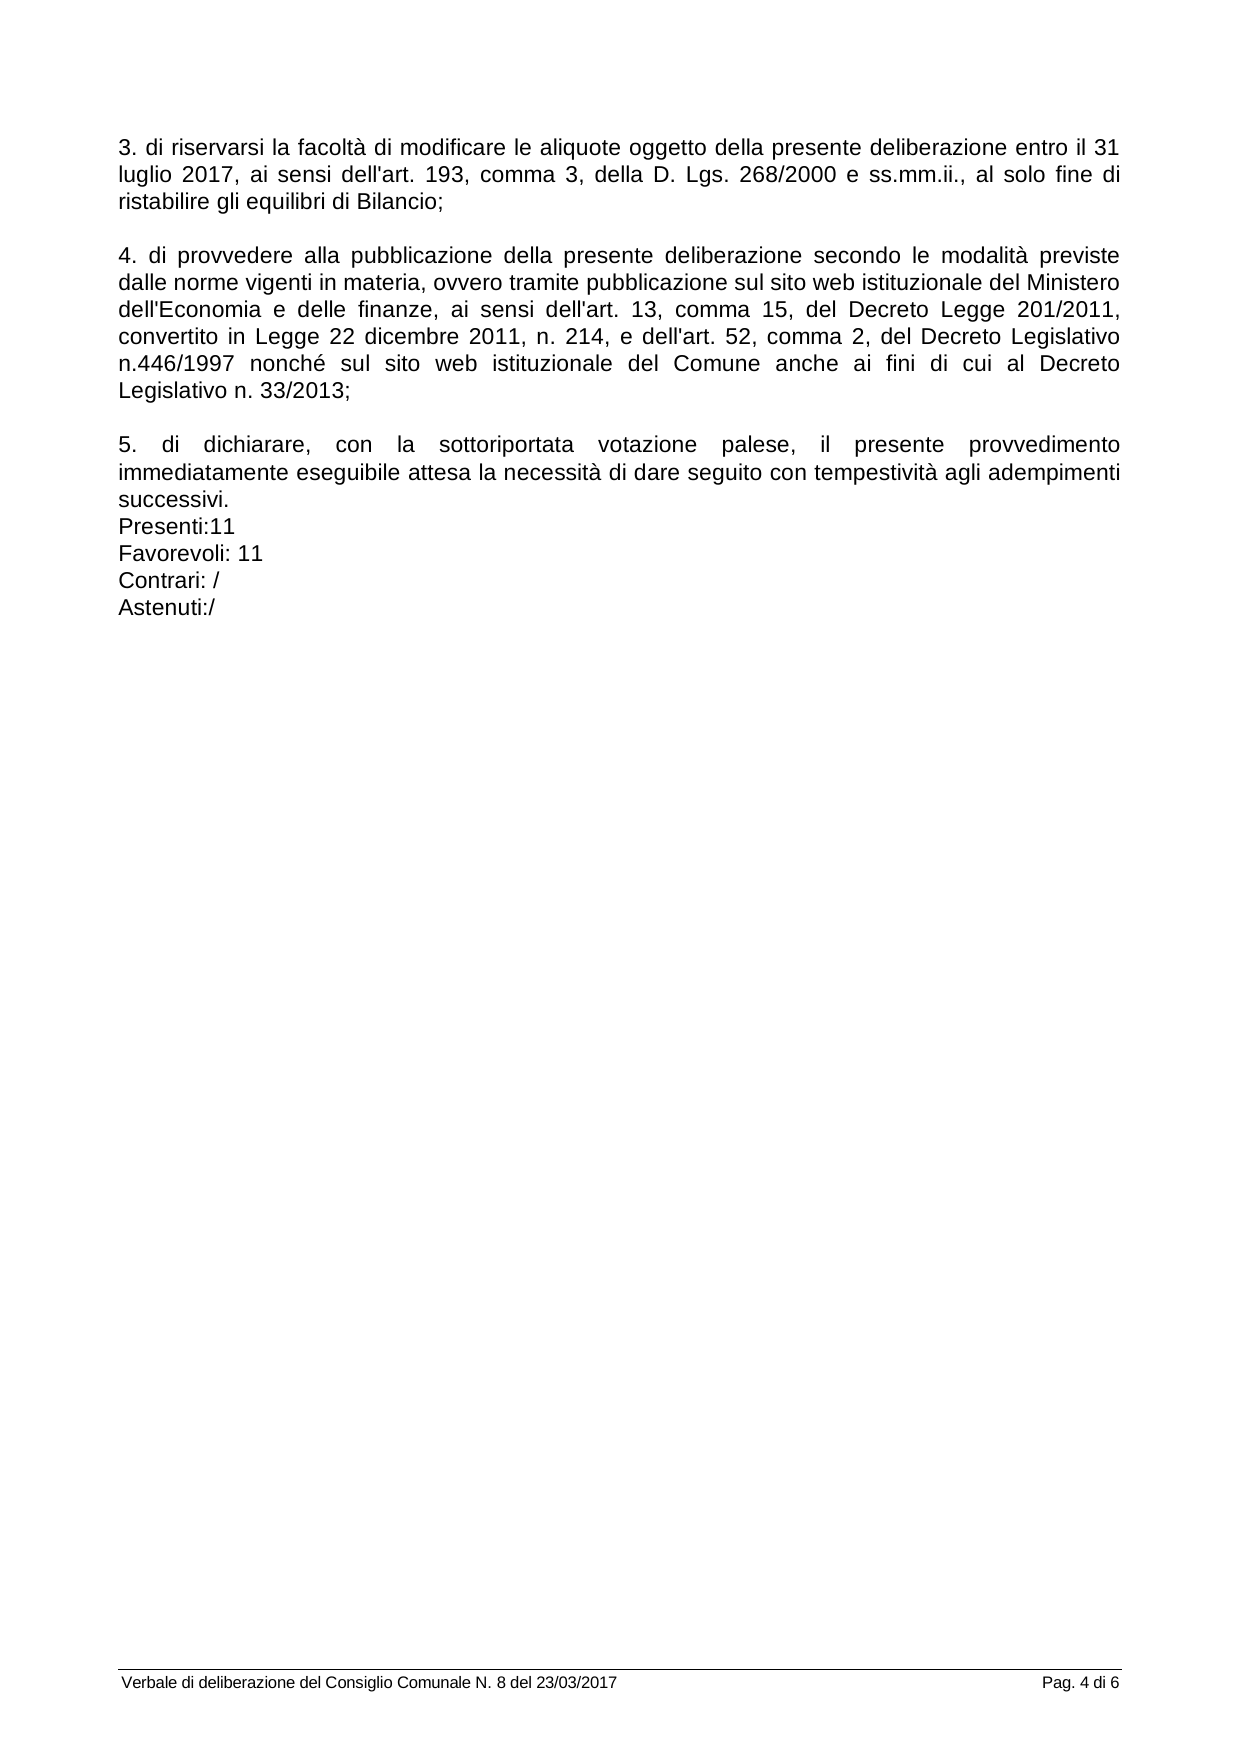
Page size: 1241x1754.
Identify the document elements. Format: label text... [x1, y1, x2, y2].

list 3. di riservarsi la facoltà di modificare le aliquote oggetto della presente deliberazione entro il 31 luglio 2017, ai sensi dell'art. 193, comma 3, della D. Lgs. 268/2000 e ss.mm.ii., al solo fine di ristabilire gli equilibri di Bilancio; [118, 133, 1122, 214]
text Contrari: / [118, 566, 1122, 593]
text Presenti:11 [118, 512, 1122, 539]
list 4. di provvedere alla pubblicazione della presente deliberazione secondo le modalità previste dalle norme vigenti in materia, ovvero tramite pubblicazione sul sito web istituzionale del Ministero dell'Economia e delle finanze, ai sensi dell'art. 13, comma 15, del Decreto Legge 201/2011, convertito in Legge 22 dicembre 2011, n. 214, e dell'art. 52, comma 2, del Decreto Legislativo n.446/1997 nonché sul sito web istituzionale del Comune anche ai fini di cui al Decreto Legislativo n. 33/2013; [118, 241, 1122, 404]
text Astenuti:/ [118, 593, 1122, 620]
list 5. di dichiarare, con la sottoriportata votazione palese, il presente provvedimento immediatamente eseguibile attesa la necessità di dare seguito con tempestività agli adempimenti successivi. [118, 431, 1122, 512]
text Favorevoli: 11 [118, 539, 1122, 566]
